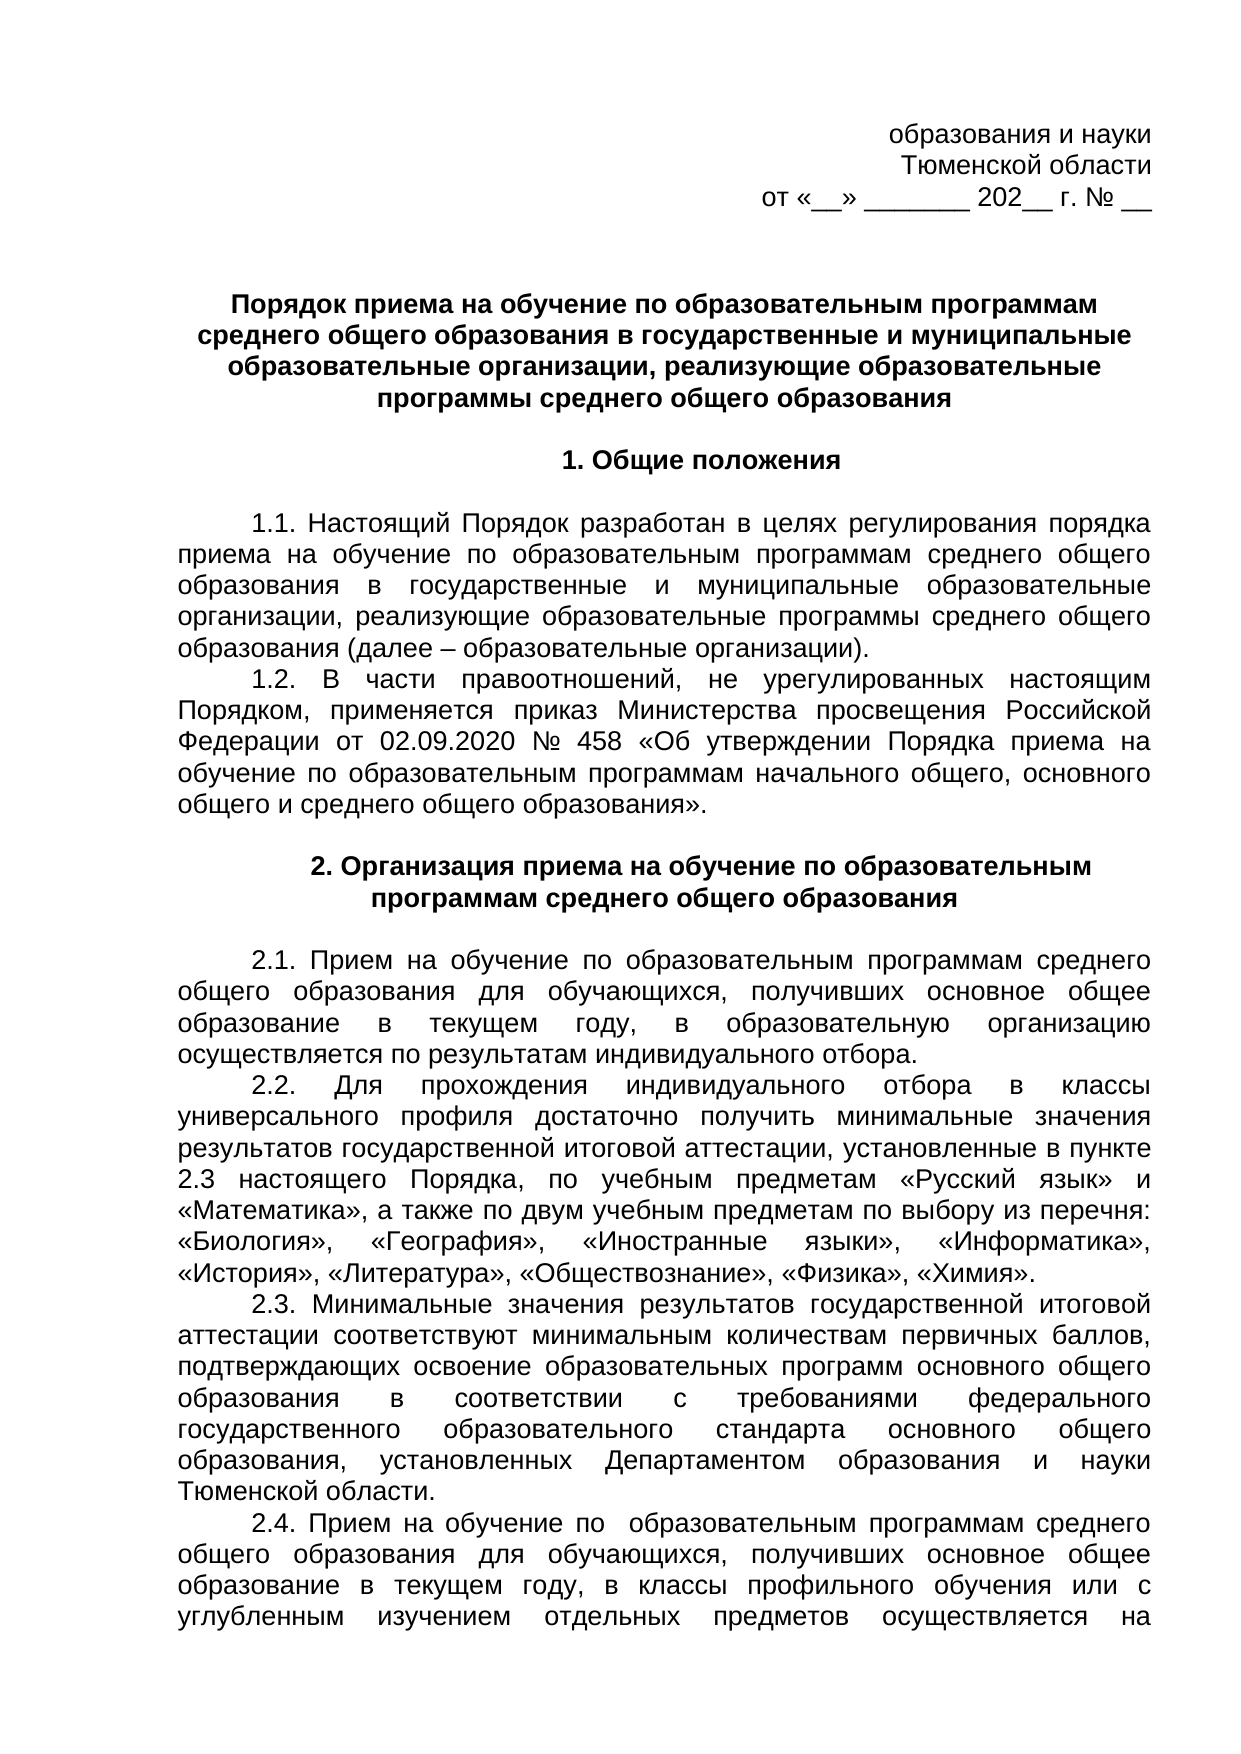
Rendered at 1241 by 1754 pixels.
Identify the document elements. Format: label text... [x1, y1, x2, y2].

text 2. Организация приема на обучение по образовательным программам среднего общего образования [177, 850, 1152, 913]
text 1.1. Настоящий Порядок разработан в целях регулирования порядка приема на обучение по образовательным программам среднего общего образования в государственные и муниципальные образовательные организации, реализующие образовательные программы среднего общего образования (далее – образовательные организации). [177, 507, 1152, 663]
text Порядок приема на обучение по образовательным программам среднего общего образования в государственные и муниципальные образовательные организации, реализующие образовательные программы среднего общего образования [177, 258, 1152, 413]
text 2.1. Прием на обучение по образовательным программам среднего общего образования для обучающихся, получивших основное общее образование в текущем году, в образовательную организацию осуществляется по результатам индивидуального отбора. [177, 944, 1152, 1069]
text от «__» _______ 202__ г. № __ [177, 181, 1152, 212]
text 2.4. Прием на обучение по образовательным программам среднего общего образования для обучающихся, получивших основное общее образование в текущем году, в классы профильного обучения или с углубленным изучением отдельных предметов осуществляется на [177, 1507, 1152, 1632]
text образования и науки [177, 118, 1152, 149]
text 1. Общие положения [177, 444, 1152, 475]
text 2.2. Для прохождения индивидуального отбора в классы универсального профиля достаточно получить минимальные значения результатов государственной итоговой аттестации, установленные в пункте 2.3 настоящего Порядка, по учебным предметам «Русский язык» и «Математика», а также по двум учебным предметам по выбору из перечня: «Биология», «География», «Иностранные языки», «Информатика», «История», «Литература», «Обществознание», «Физика», «Химия». [177, 1069, 1152, 1288]
text 1.2. В части правоотношений, не урегулированных настоящим Порядком, применяется приказ Министерства просвещения Российской Федерации от 02.09.2020 № 458 «Об утверждении Порядка приема на обучение по образовательным программам начального общего, основного общего и среднего общего образования». [177, 663, 1152, 819]
text 2.3. Минимальные значения результатов государственной итоговой аттестации соответствуют минимальным количествам первичных баллов, подтверждающих освоение образовательных программ основного общего образования в соответствии с требованиями федерального государственного образовательного стандарта основного общего образования, установленных Департаментом образования и науки Тюменской области. [177, 1288, 1152, 1507]
text Тюменской области [177, 149, 1152, 181]
